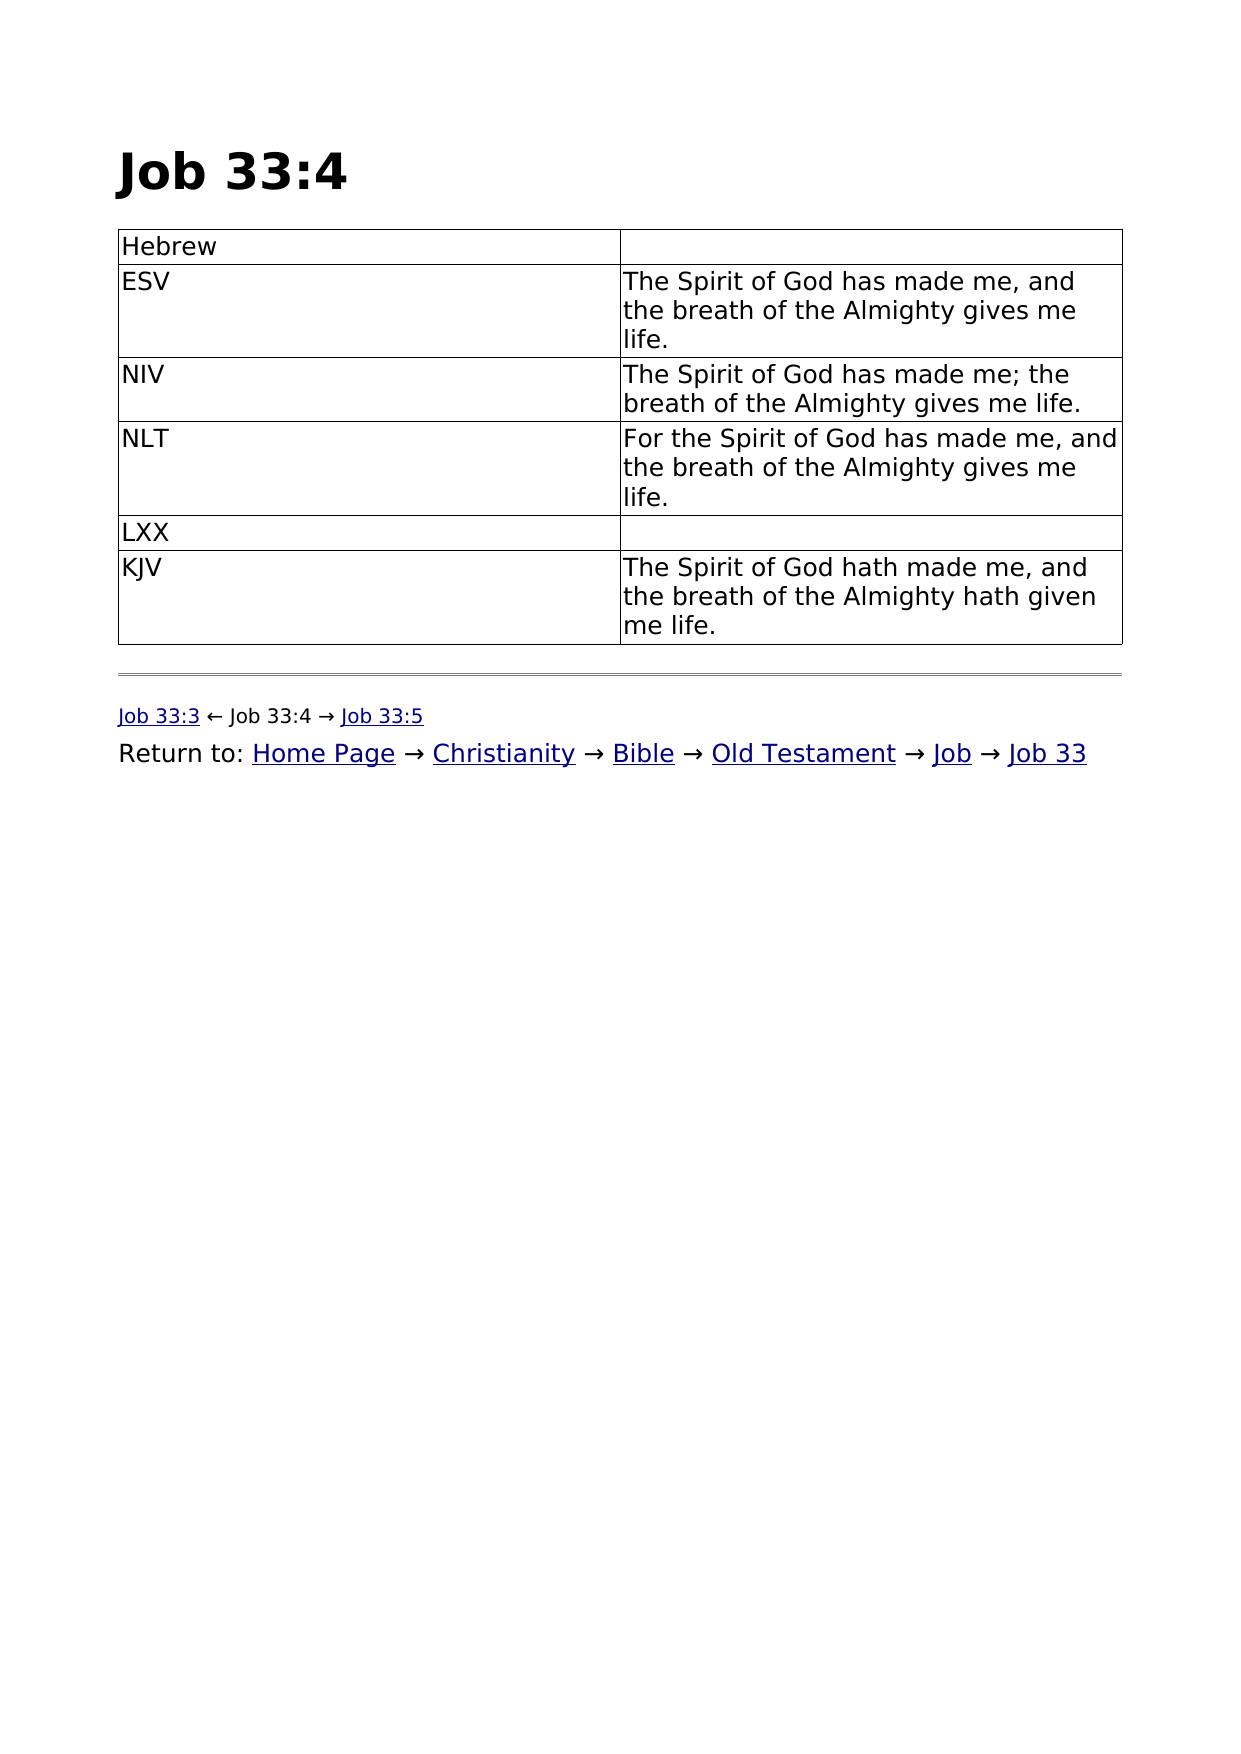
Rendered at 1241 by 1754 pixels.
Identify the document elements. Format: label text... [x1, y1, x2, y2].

text Job 33:3 ← Job 33:4 → Job 33:5 [118, 705, 1122, 739]
table_header [621, 230, 1122, 264]
table_cell NLT [119, 422, 620, 515]
table_cell [621, 516, 1122, 550]
table_cell ESV [119, 265, 620, 357]
table_header Hebrew [119, 230, 620, 264]
text Return to: Home Page → Christianity → Bible → Old Testament → Job → Job 33 [118, 739, 1122, 768]
table_cell KJV [119, 551, 620, 643]
table_cell For the Spirit of God has made me, and the breath of the Almighty gives me life. [621, 422, 1122, 515]
table_cell LXX [119, 516, 620, 550]
table_cell The Spirit of God has made me, and the breath of the Almighty gives me life. [621, 265, 1122, 357]
subtitle Job 33:4 [118, 143, 1122, 201]
table_cell The Spirit of God hath made me, and the breath of the Almighty hath given me life. [621, 551, 1122, 643]
table_cell The Spirit of God has made me; the breath of the Almighty gives me life. [621, 358, 1122, 421]
table_cell NIV [119, 358, 620, 421]
